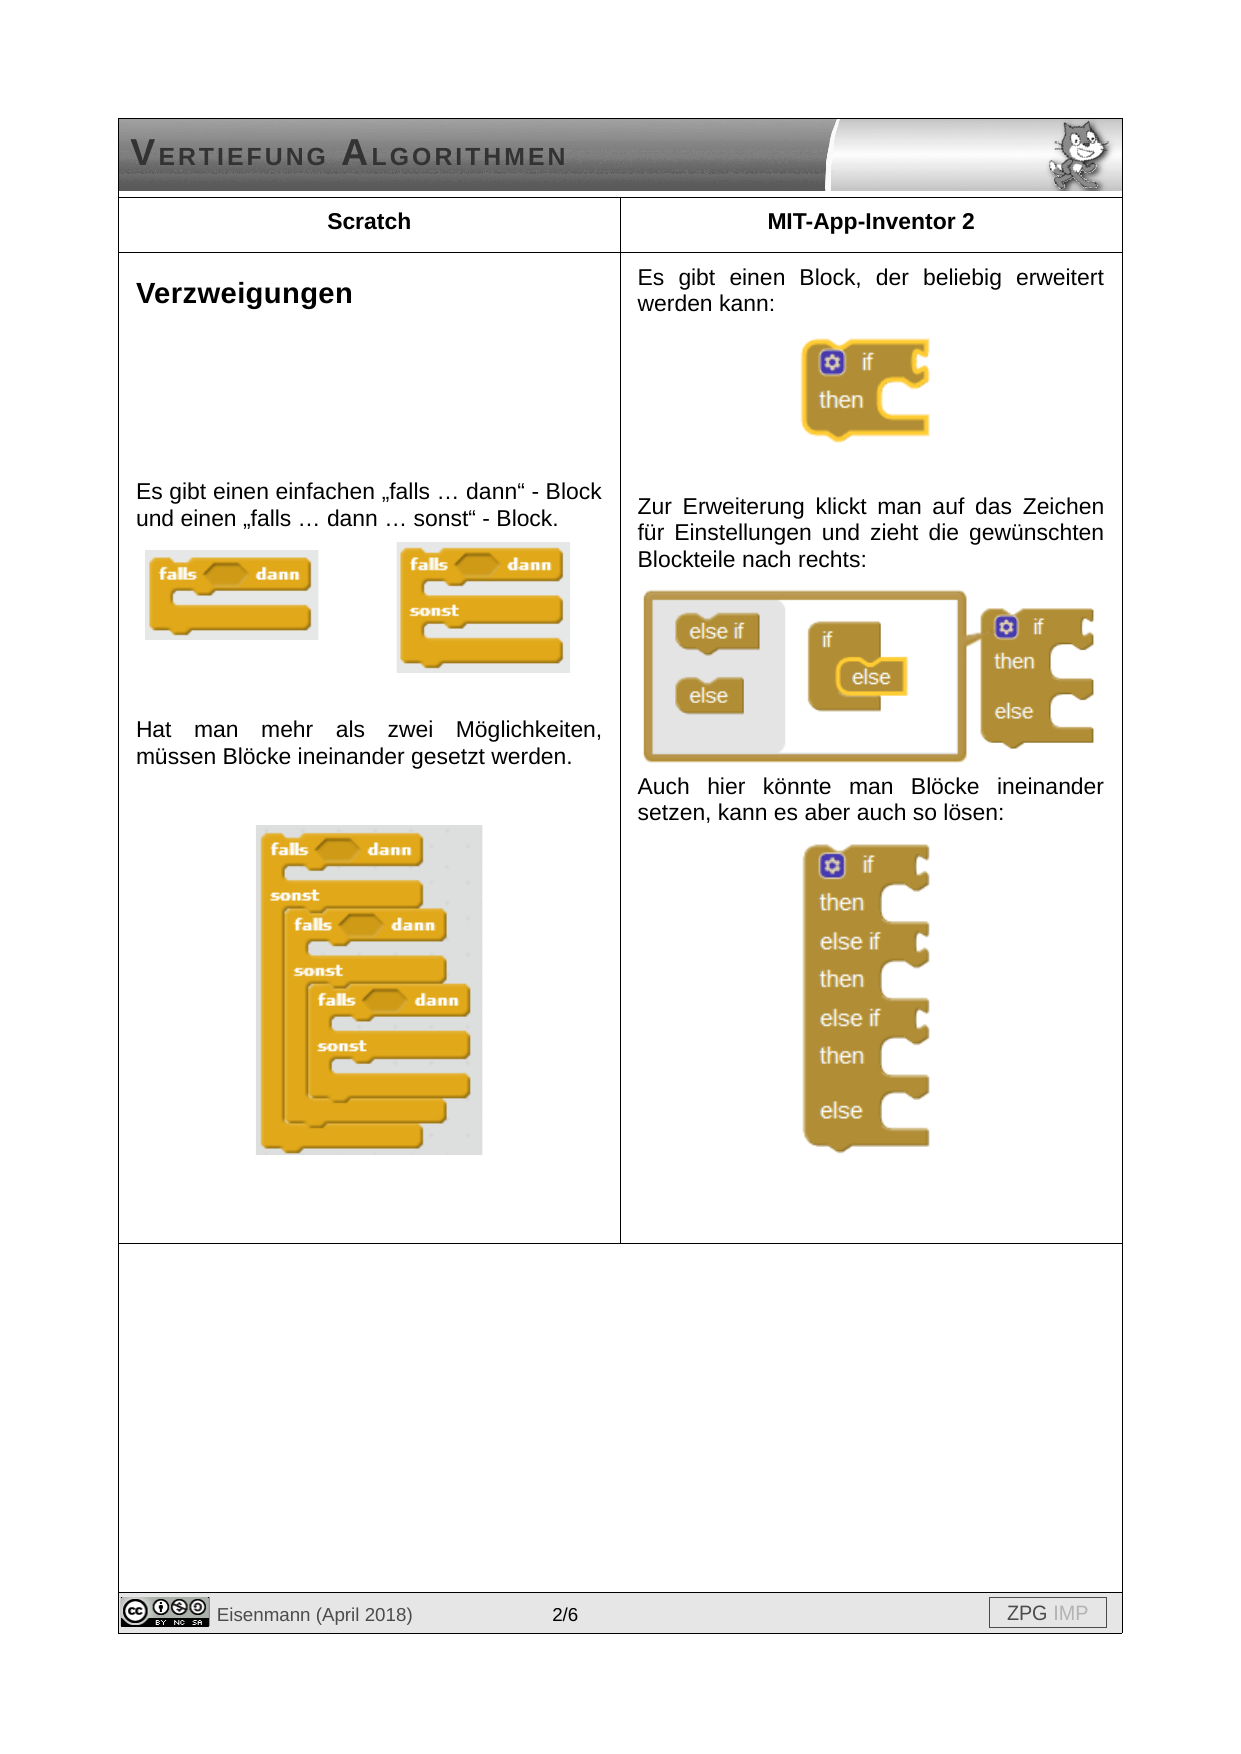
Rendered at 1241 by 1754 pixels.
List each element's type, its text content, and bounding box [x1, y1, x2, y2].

picture [396, 542, 571, 673]
table_header MIT-App-Inventor 2 [621, 198, 1122, 252]
table_cell Zur Erweiterung klickt man auf das Zeichen für Einstellungen und zieht die gewünschten Blockteile nach rechts: Auch hier könnte man Blöcke ineinander setzen, kann es aber auch so lösen: [621, 329, 1122, 837]
picture [255, 825, 483, 1155]
picture [800, 837, 942, 1161]
table_cell Verzweigungen Es gibt einen einfachen „falls … dann“ - Block und einen „falls … dann … sonst“ - Block. [119, 253, 620, 639]
picture [145, 550, 319, 640]
picture [119, 119, 1122, 191]
table_cell [621, 838, 1122, 1243]
table_header Scratch [119, 198, 620, 252]
table_cell [119, 640, 396, 672]
picture [120, 1597, 210, 1627]
table_cell Hat man mehr als zwei Möglichkeiten, müssen Blöcke ineinander gesetzt werden. [119, 673, 620, 1243]
picture [637, 583, 1105, 773]
picture [795, 328, 947, 449]
table_cell Es gibt einen Block, der beliebig erweitert werden kann: [621, 253, 1122, 328]
